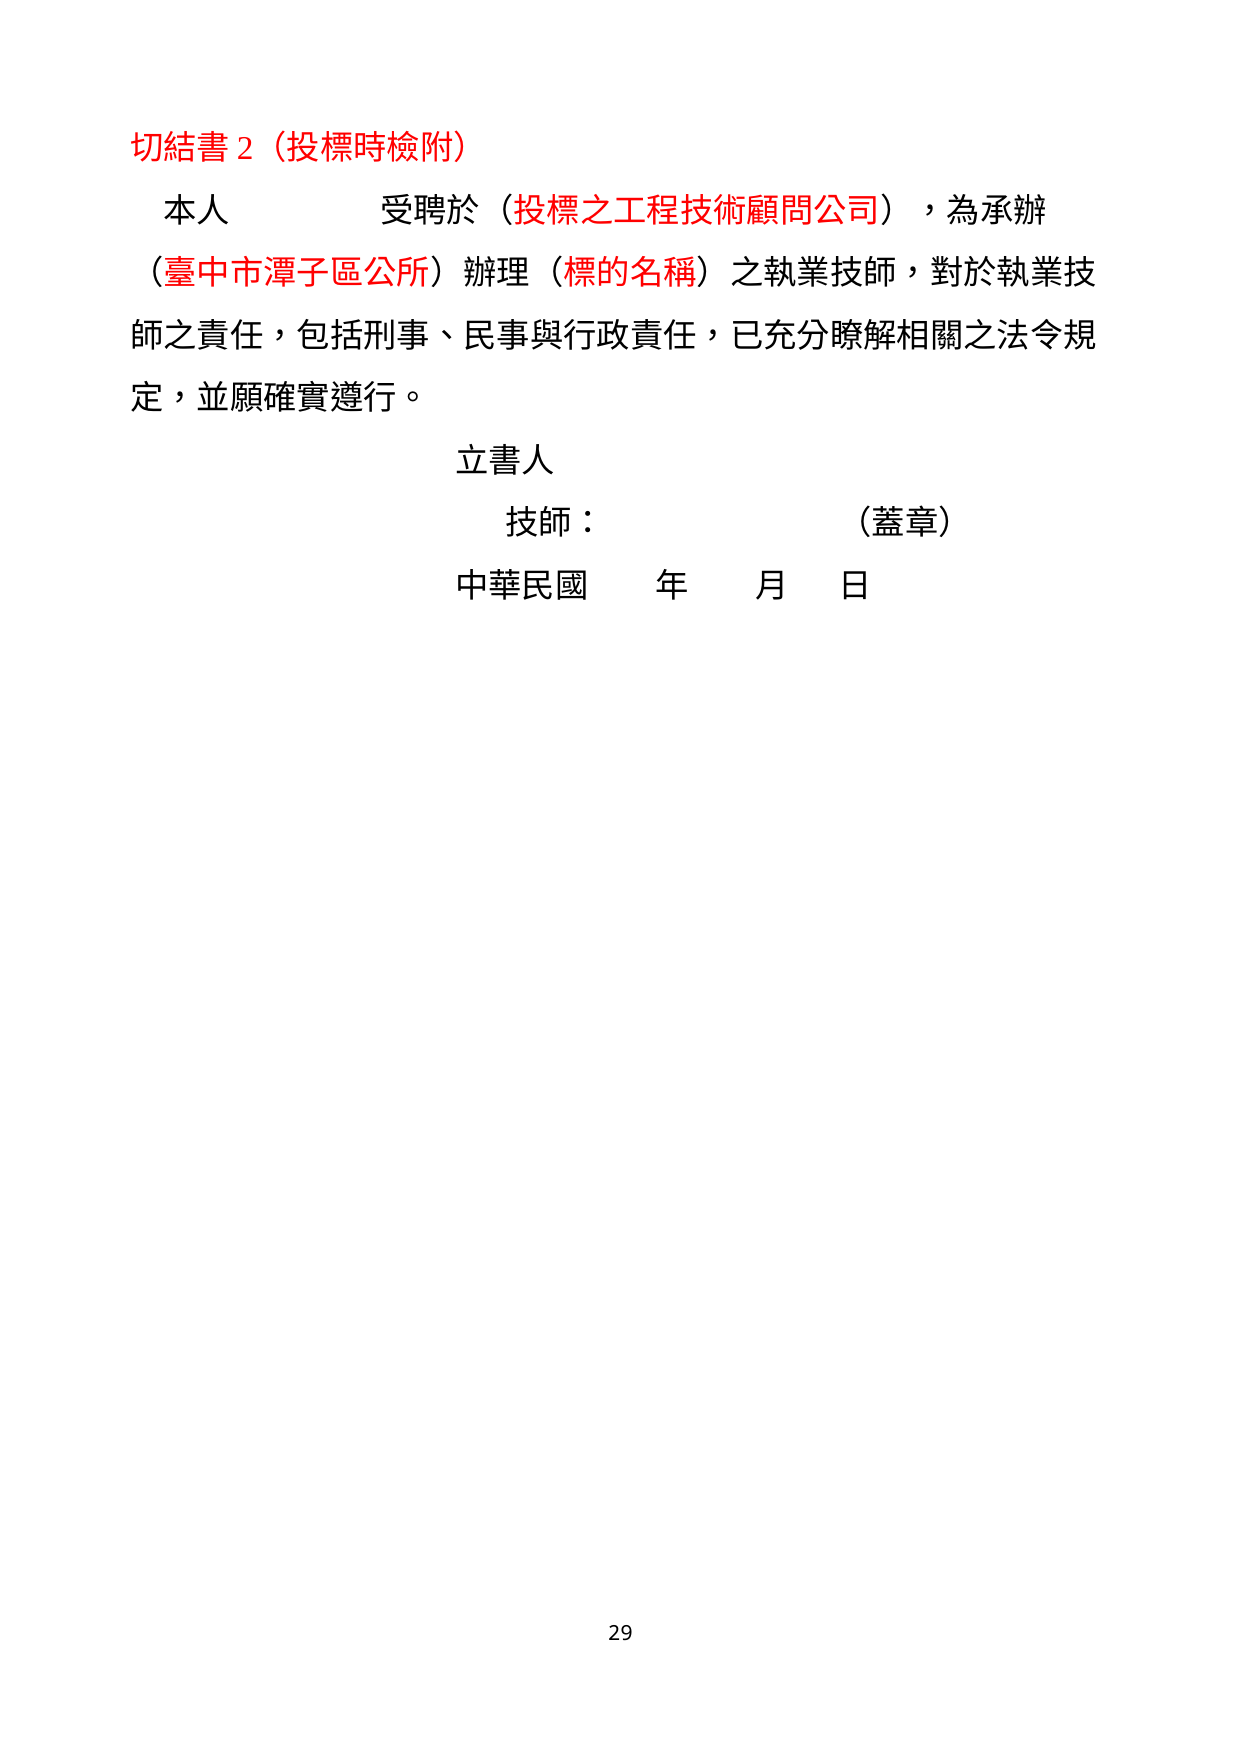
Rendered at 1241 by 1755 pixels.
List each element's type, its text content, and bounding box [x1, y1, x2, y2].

text 立書人 [455, 416, 1110, 478]
text 中華民國 年 月 日 [455, 541, 1110, 603]
text 本人 受聘於（投標之工程技術顧問公司），為承辦（臺中市潭子區公所）辦理（標的名稱）之執業技師，對於執業技師之責任，包括刑事、民事與行政責任，已充分瞭解相關之法令規定，並願確實遵行。 [130, 166, 1110, 416]
text 技師： （蓋章） [505, 478, 1110, 541]
text 切結書2（投標時檢附） [130, 103, 1110, 166]
